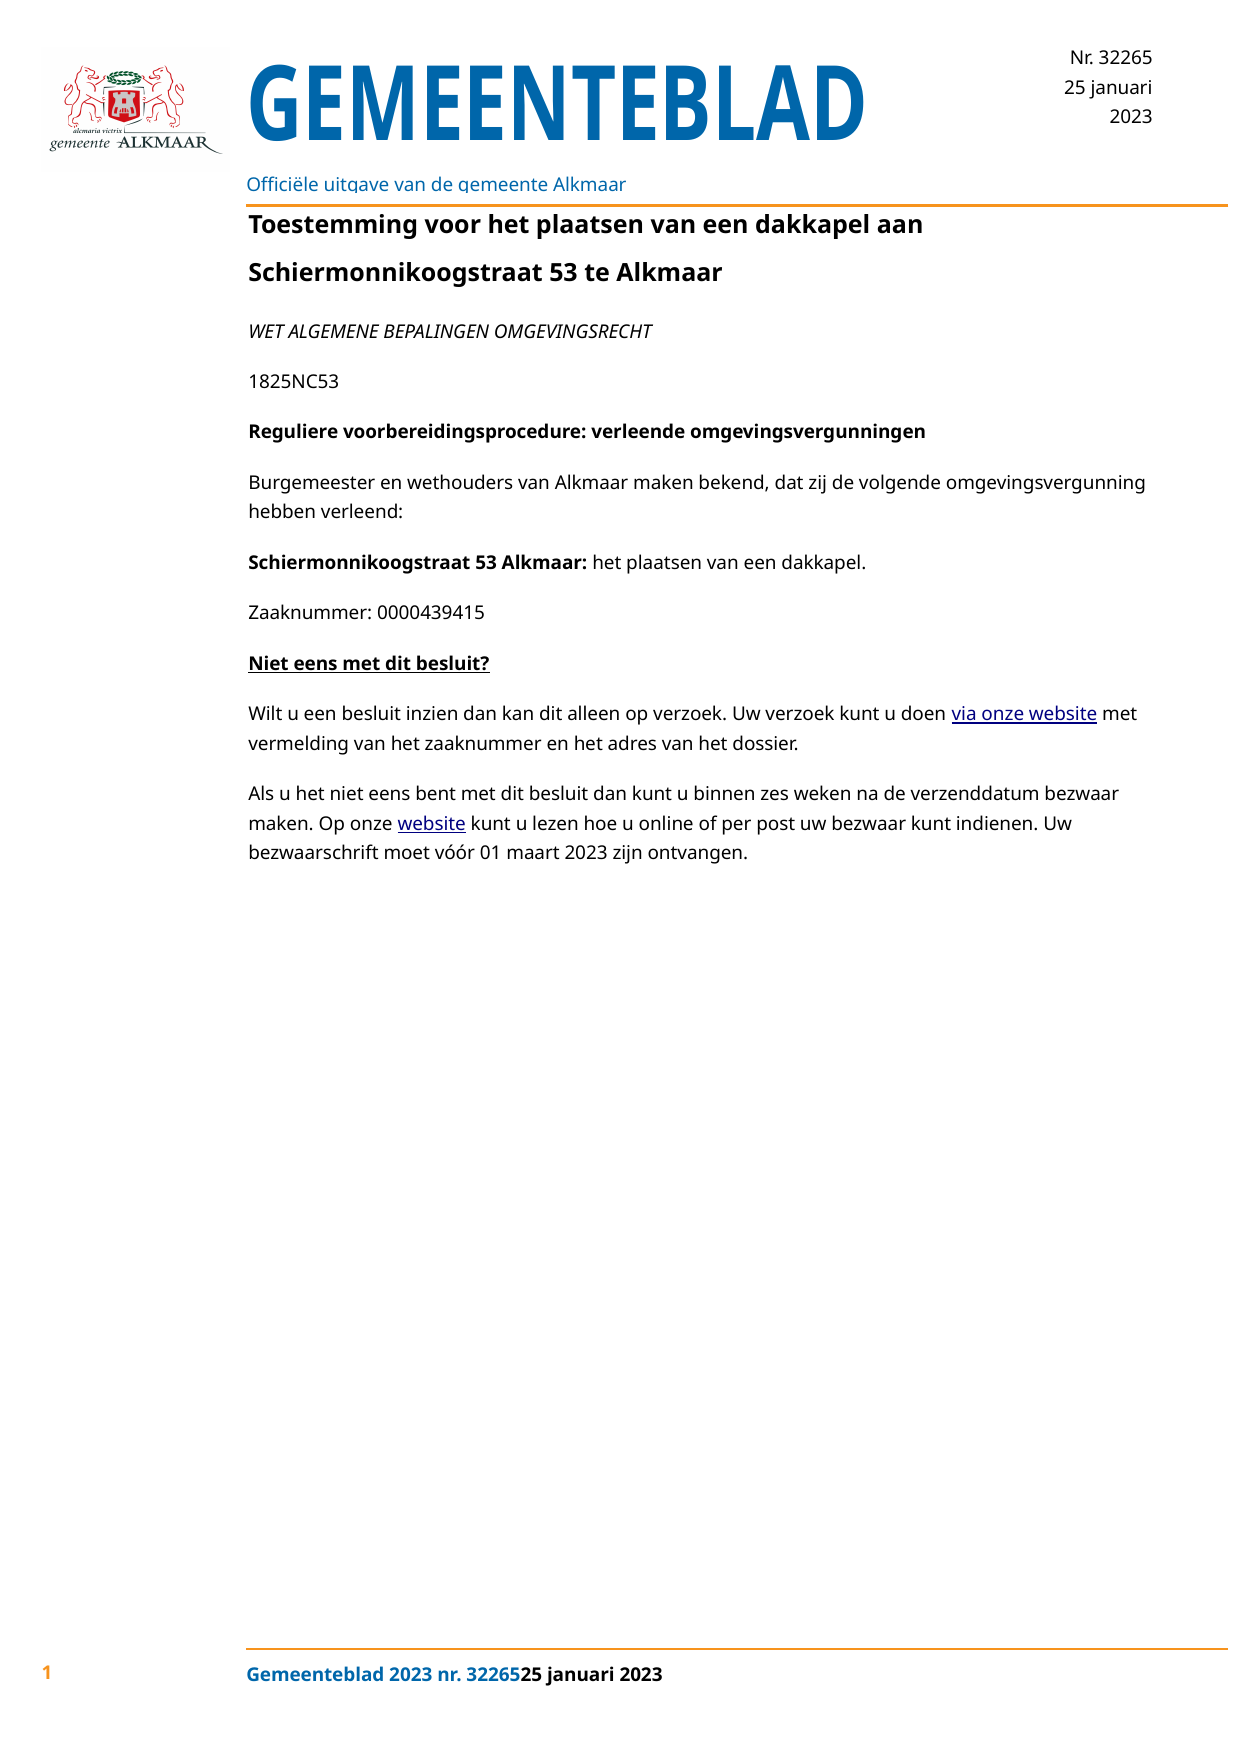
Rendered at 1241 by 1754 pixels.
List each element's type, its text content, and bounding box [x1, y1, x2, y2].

text Niet eens met dit besluit? [248, 650, 1152, 676]
text Toestemming voor het plaatsen van een dakkapel aan Schiermonnikoogstraat 53 te Alkmaar [248, 207, 1152, 288]
text Schiermonnikoogstraat 53 Alkmaar: het plaatsen van een dakkapel. [248, 549, 1152, 575]
text Zaaknummer: 0000439415 [248, 599, 1152, 625]
text 1825NC53 [248, 368, 1152, 394]
text Als u het niet eens bent met dit besluit dan kunt u binnen zes weken na de verzenddatum bezwaar maken. Op onze website kunt u lezen hoe u online of per post uw bezwaar kunt indienen. Uw bezwaarschrift moet vóór 01 maart 2023 zijn ontvangen. [248, 780, 1152, 865]
text Reguliere voorbereidingsprocedure: verleende omgevingsvergunningen [248, 419, 1152, 444]
text WET ALGEMENE BEPALINGEN OMGEVINGSRECHT [248, 318, 1152, 344]
text Burgemeester en wethouders van Alkmaar maken bekend, dat zij de volgende omgevingsvergunning hebben verleend: [248, 469, 1152, 524]
text Wilt u een besluit inzien dan kan dit alleen op verzoek. Uw verzoek kunt u doen via onze website met vermelding van het zaaknummer en het adres van het dossier. [248, 700, 1152, 756]
picture [41, 47, 231, 172]
